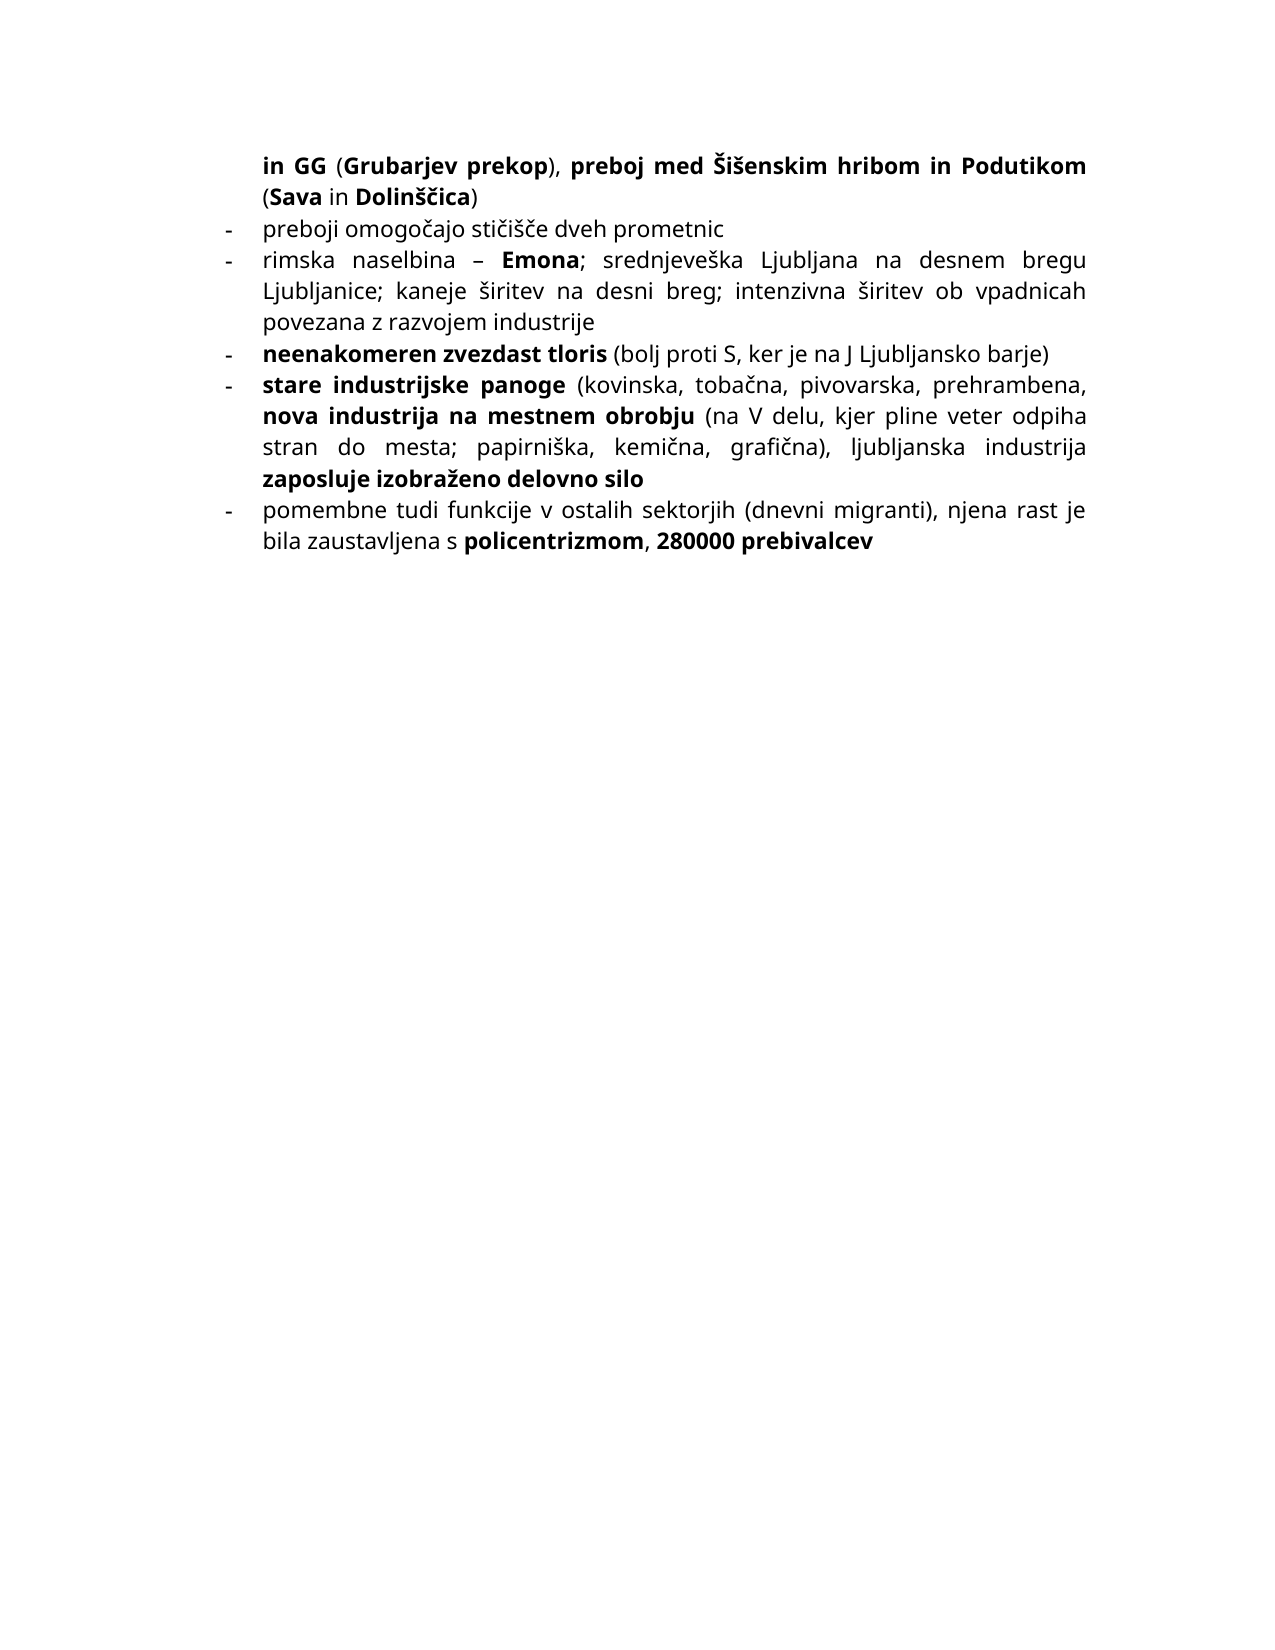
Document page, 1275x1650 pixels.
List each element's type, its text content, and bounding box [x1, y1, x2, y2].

list stare industrijske panoge (kovinska, tobačna, pivovarska, prehrambena, nova industrija na mestnem obrobju (na V delu, kjer pline veter odpiha stran do mesta; papirniška, kemična, grafična), ljubljanska industrija zaposluje izobraženo delovno silo [225, 369, 1087, 494]
list rimska naselbina – Emona; srednjeveška Ljubljana na desnem bregu Ljubljanice; kaneje širitev na desni breg; intenzivna širitev ob vpadnicah povezana z razvojem industrije [225, 244, 1087, 337]
list in GG (Grubarjev prekop), preboj med Šišenskim hribom in Podutikom (Sava in Dolinščica) [225, 150, 1087, 212]
list preboji omogočajo stičišče dveh prometnic [225, 212, 1087, 244]
list pomembne tudi funkcije v ostalih sektorjih (dnevni migranti), njena rast je bila zaustavljena s policentrizmom, 280000 prebivalcev [225, 494, 1087, 556]
list neenakomeren zvezdast tloris (bolj proti S, ker je na J Ljubljansko barje) [225, 337, 1087, 369]
